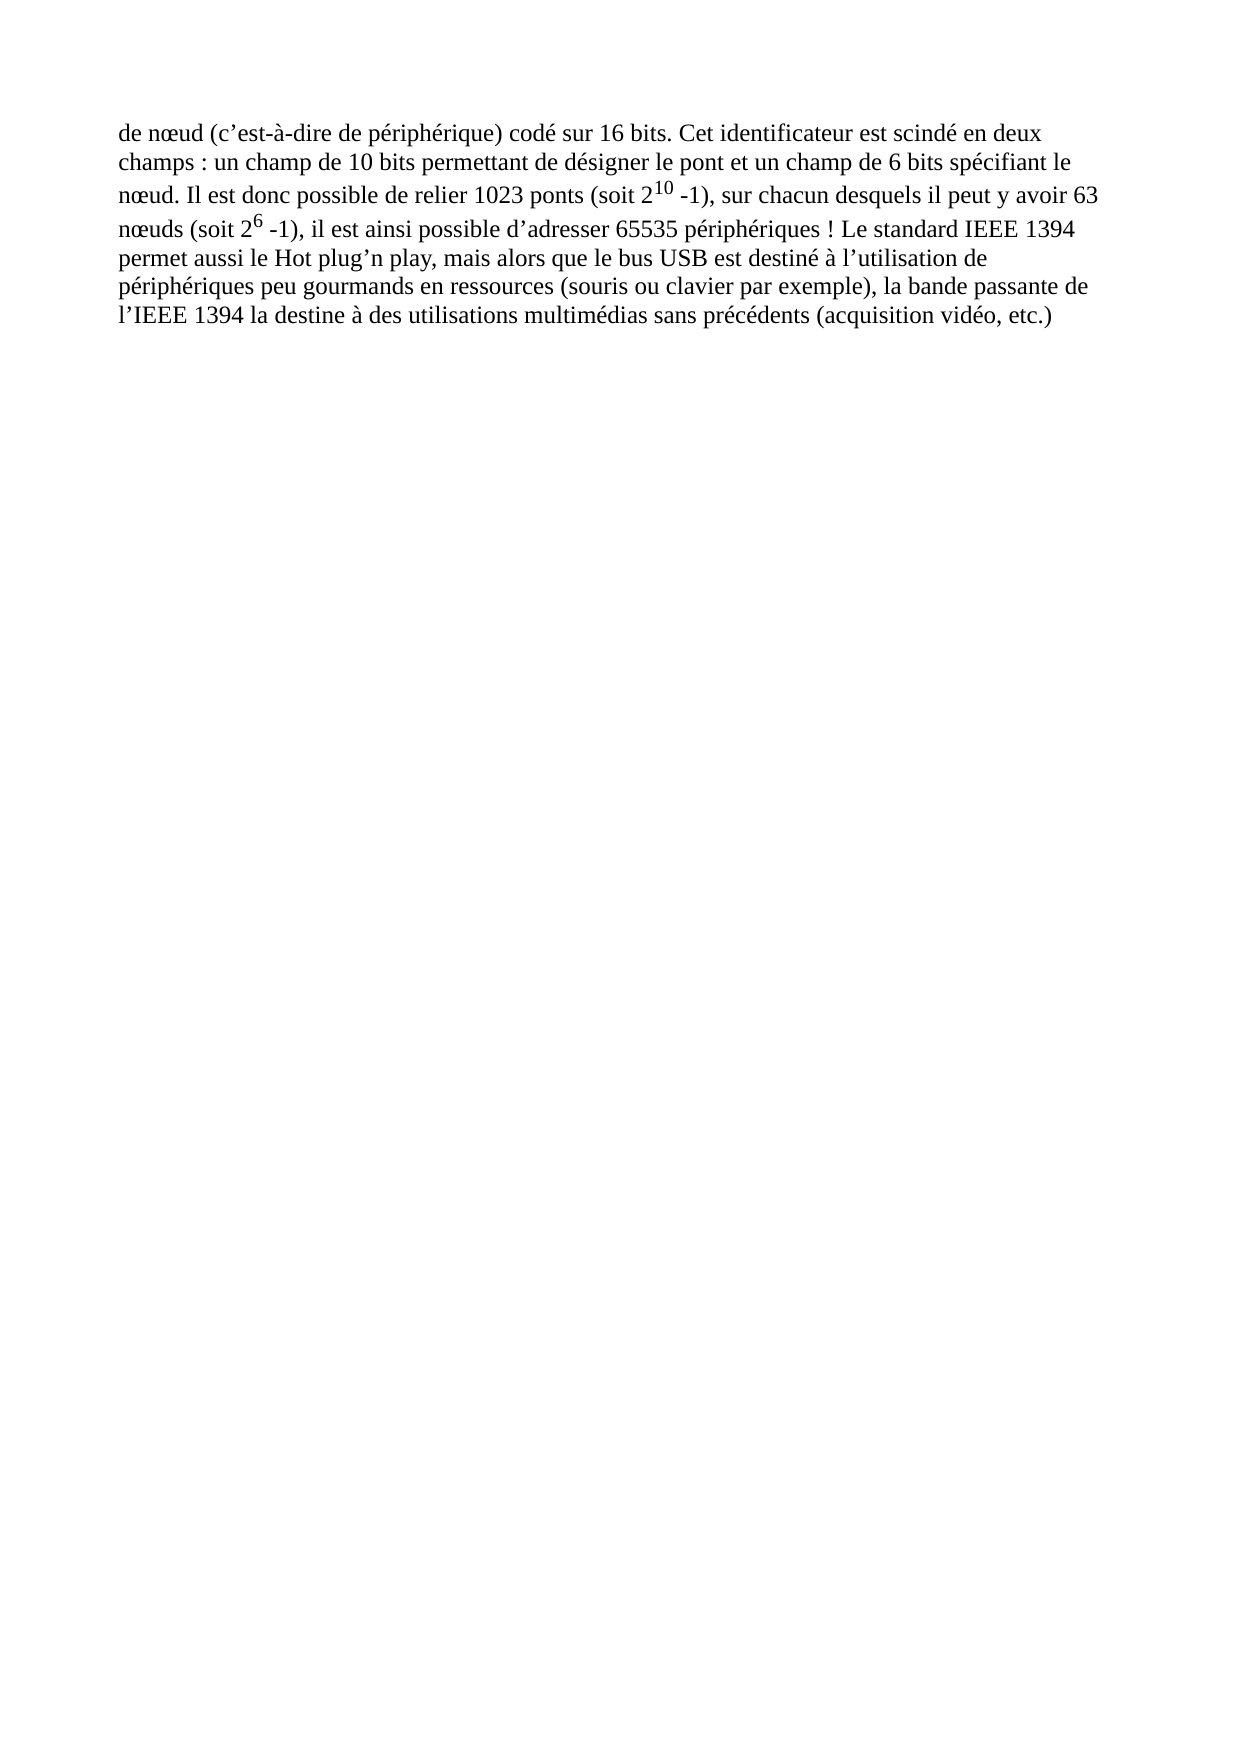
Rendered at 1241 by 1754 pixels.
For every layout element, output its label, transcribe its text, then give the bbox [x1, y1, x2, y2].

text de nœud (c’est-à-dire de périphérique) codé sur 16 bits. Cet identificateur est scindé en deux champs : un champ de 10 bits permettant de désigner le pont et un champ de 6 bits spécifiant le nœud. Il est donc possible de relier 1023 ponts (soit 210 -1), sur chacun desquels il peut y avoir 63 nœuds (soit 26 -1), il est ainsi possible d’adresser 65535 périphériques ! Le standard IEEE 1394 permet aussi le Hot plug’n play, mais alors que le bus USB est destiné à l’utilisation de périphériques peu gourmands en ressources (souris ou clavier par exemple), la bande passante de l’IEEE 1394 la destine à des utilisations multimédias sans précédents (acquisition vidéo, etc.) [118, 118, 1122, 329]
